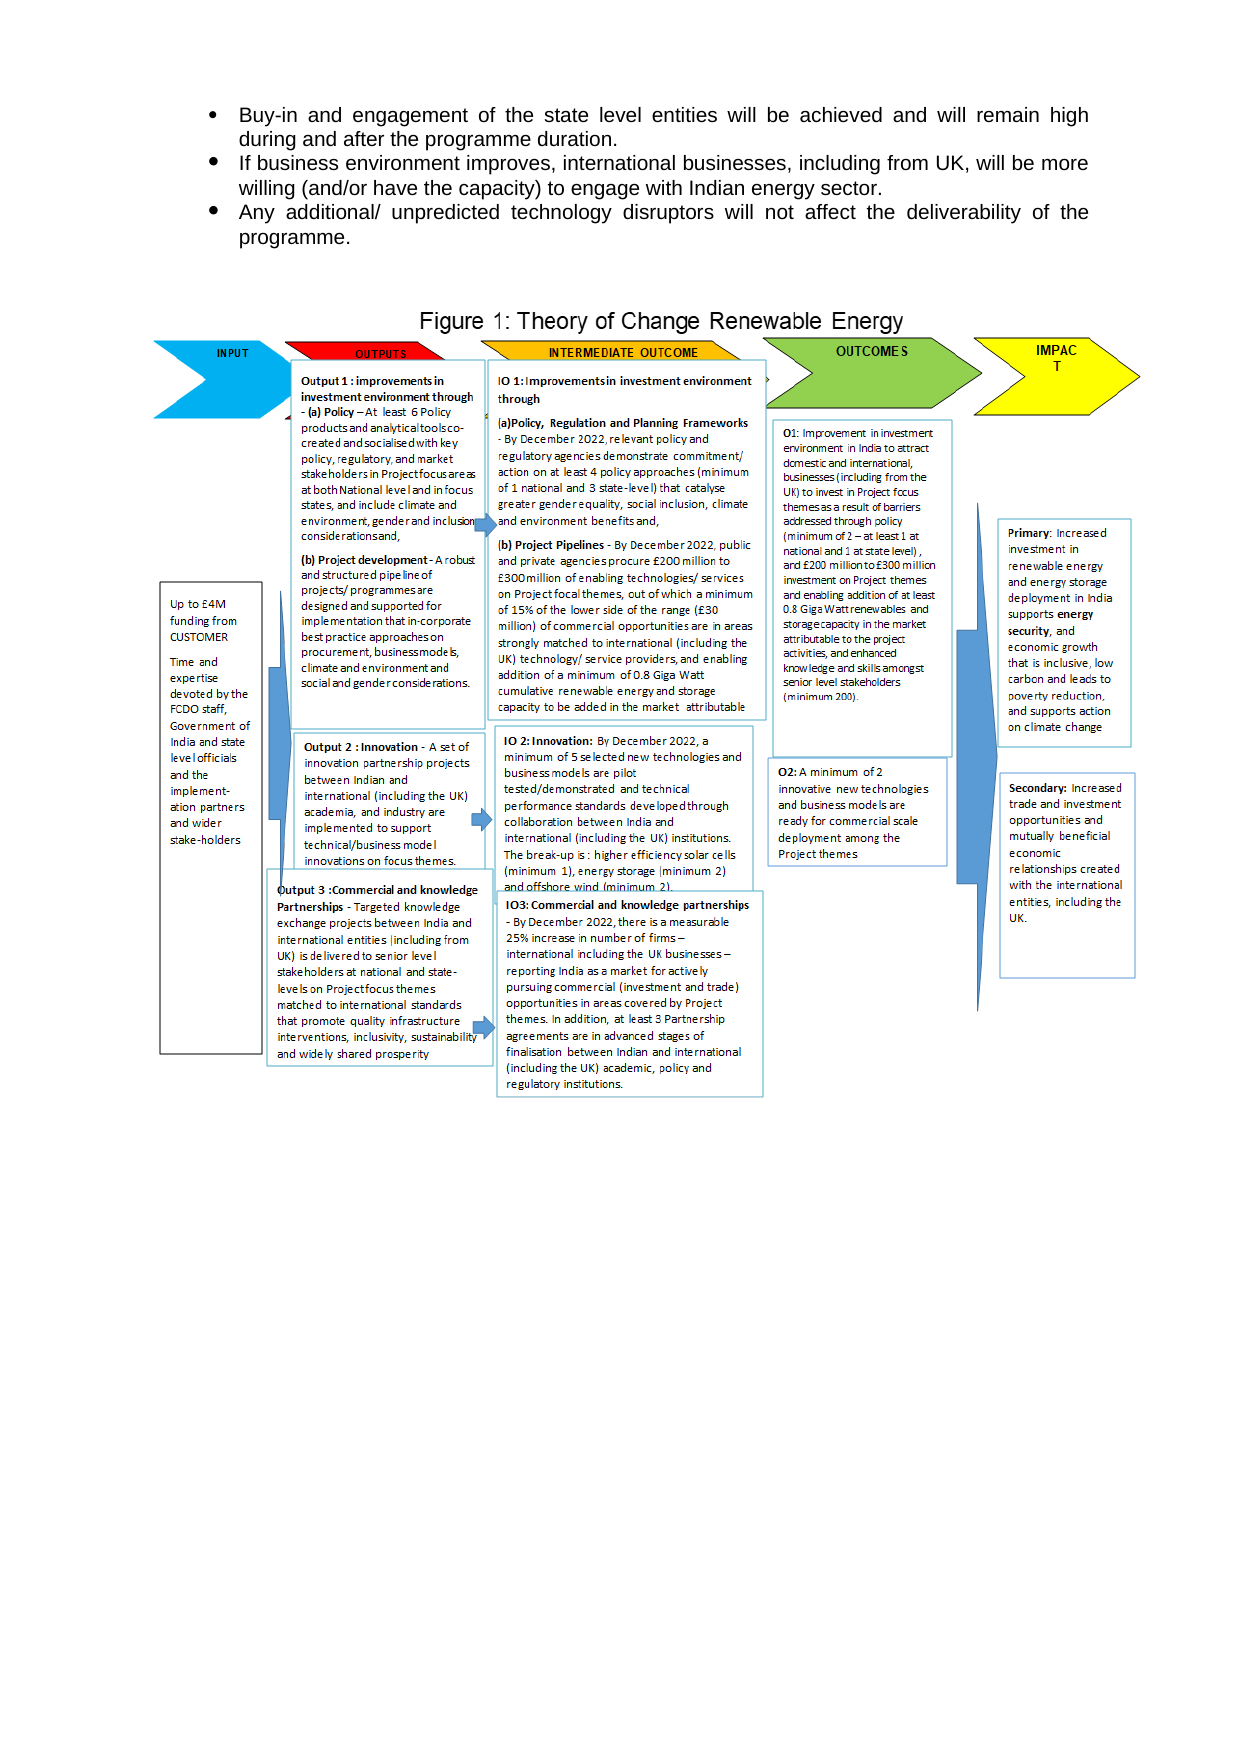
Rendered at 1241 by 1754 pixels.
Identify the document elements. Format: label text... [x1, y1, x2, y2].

list Any additional/ unpredicted technology disruptors will not affect the deliverability of the programme. [209, 199, 1090, 248]
list If business environment improves, international businesses, including from UK, will be more willing (and/or have the capacity) to engage with Indian energy sector. [209, 151, 1090, 199]
list Buy-in and engagement of the state level entities will be achieved and will remain high during and after the programme duration. [209, 102, 1090, 151]
